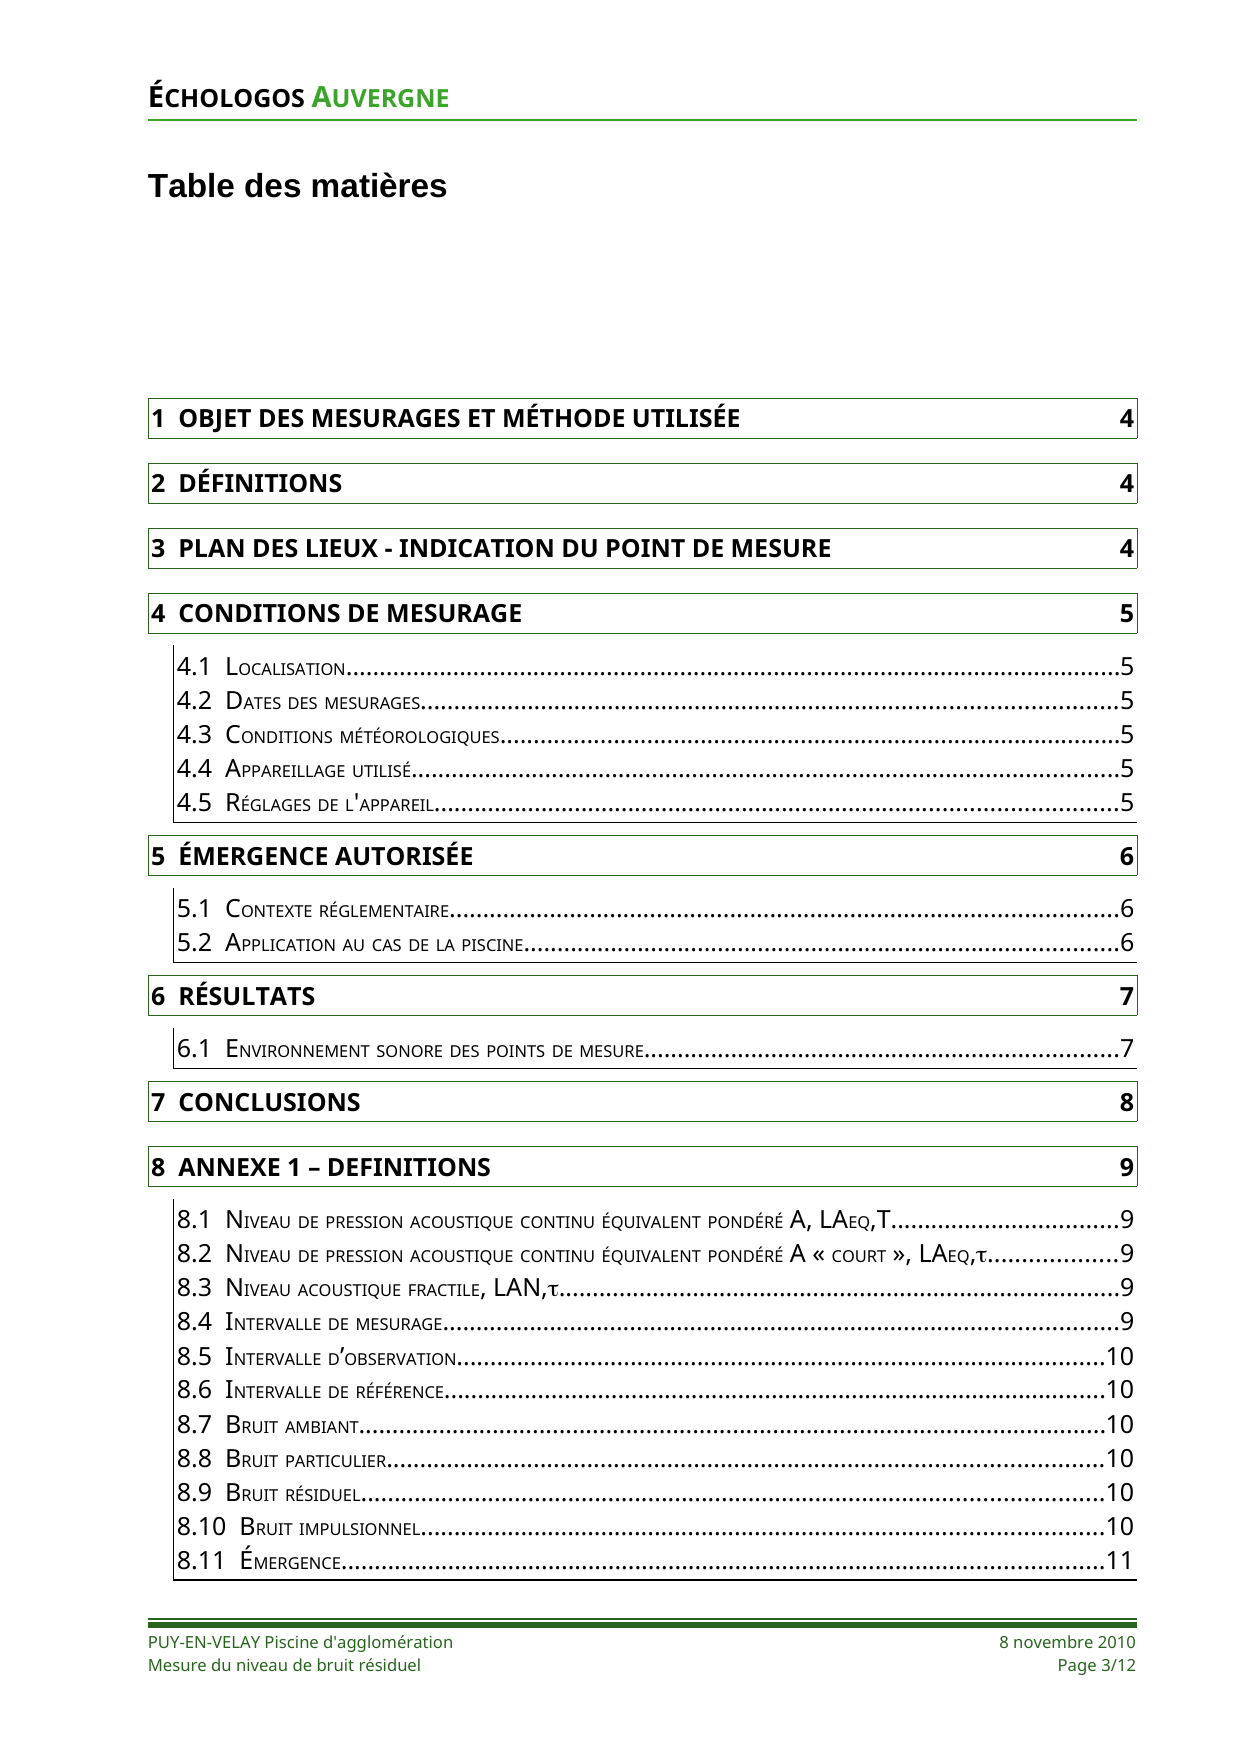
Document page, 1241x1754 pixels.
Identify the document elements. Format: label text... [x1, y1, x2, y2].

text 8.7 Bruit ambiant 10 [174, 1406, 1137, 1440]
text 8.1 Niveau de pression acoustique continu équivalent pondéré A, LAeq,T 9 [174, 1199, 1137, 1236]
text 8.6 Intervalle de référence 10 [174, 1372, 1137, 1406]
text 6.1 Environnement sonore des points de mesure 7 [174, 1028, 1137, 1068]
text 6 Résultats 7 [149, 976, 1137, 1015]
text 2 définitions 4 [149, 464, 1137, 503]
text 5.1 Contexte réglementaire 6 [174, 888, 1137, 925]
text 4.1 Localisation 5 [174, 645, 1137, 682]
text 4.2 Dates des mesurages 5 [174, 682, 1137, 716]
text 8.3 Niveau acoustique fractile, LAN, 9 [174, 1270, 1137, 1304]
text 8.10 Bruit impulsionnel 10 [174, 1508, 1137, 1542]
text 5 Émergence autorisée 6 [149, 836, 1137, 875]
text 1 Objet des mesurages et méthode utilisée 4 [149, 399, 1137, 438]
subtitle Table des matières [148, 167, 1137, 205]
text 8 ANNEXE 1 – DEFINITIONS 9 [149, 1147, 1137, 1186]
text 5.2 Application au cas de la piscine 6 [174, 925, 1137, 962]
text 8.4 Intervalle de mesurage 9 [174, 1304, 1137, 1338]
text 3 Plan des lieux - Indication du point de mesure 4 [149, 529, 1137, 568]
text 8.5 Intervalle d’observation 10 [174, 1338, 1137, 1372]
text 4.5 Réglages de l'appareil 5 [174, 784, 1137, 822]
text 4 Conditions de mesurage 5 [149, 594, 1137, 633]
text 8.11 Émergence 11 [174, 1542, 1137, 1579]
text 7 Conclusions 8 [149, 1082, 1137, 1121]
text 8.2 Niveau de pression acoustique continu équivalent pondéré A « court », LAeq, 9 [174, 1236, 1137, 1270]
text 4.4 Appareillage utilisé 5 [174, 751, 1137, 784]
text 8.8 Bruit particulier 10 [174, 1440, 1137, 1474]
text 4.3 Conditions météorologiques 5 [174, 716, 1137, 751]
text 8.9 Bruit résiduel 10 [174, 1474, 1137, 1508]
